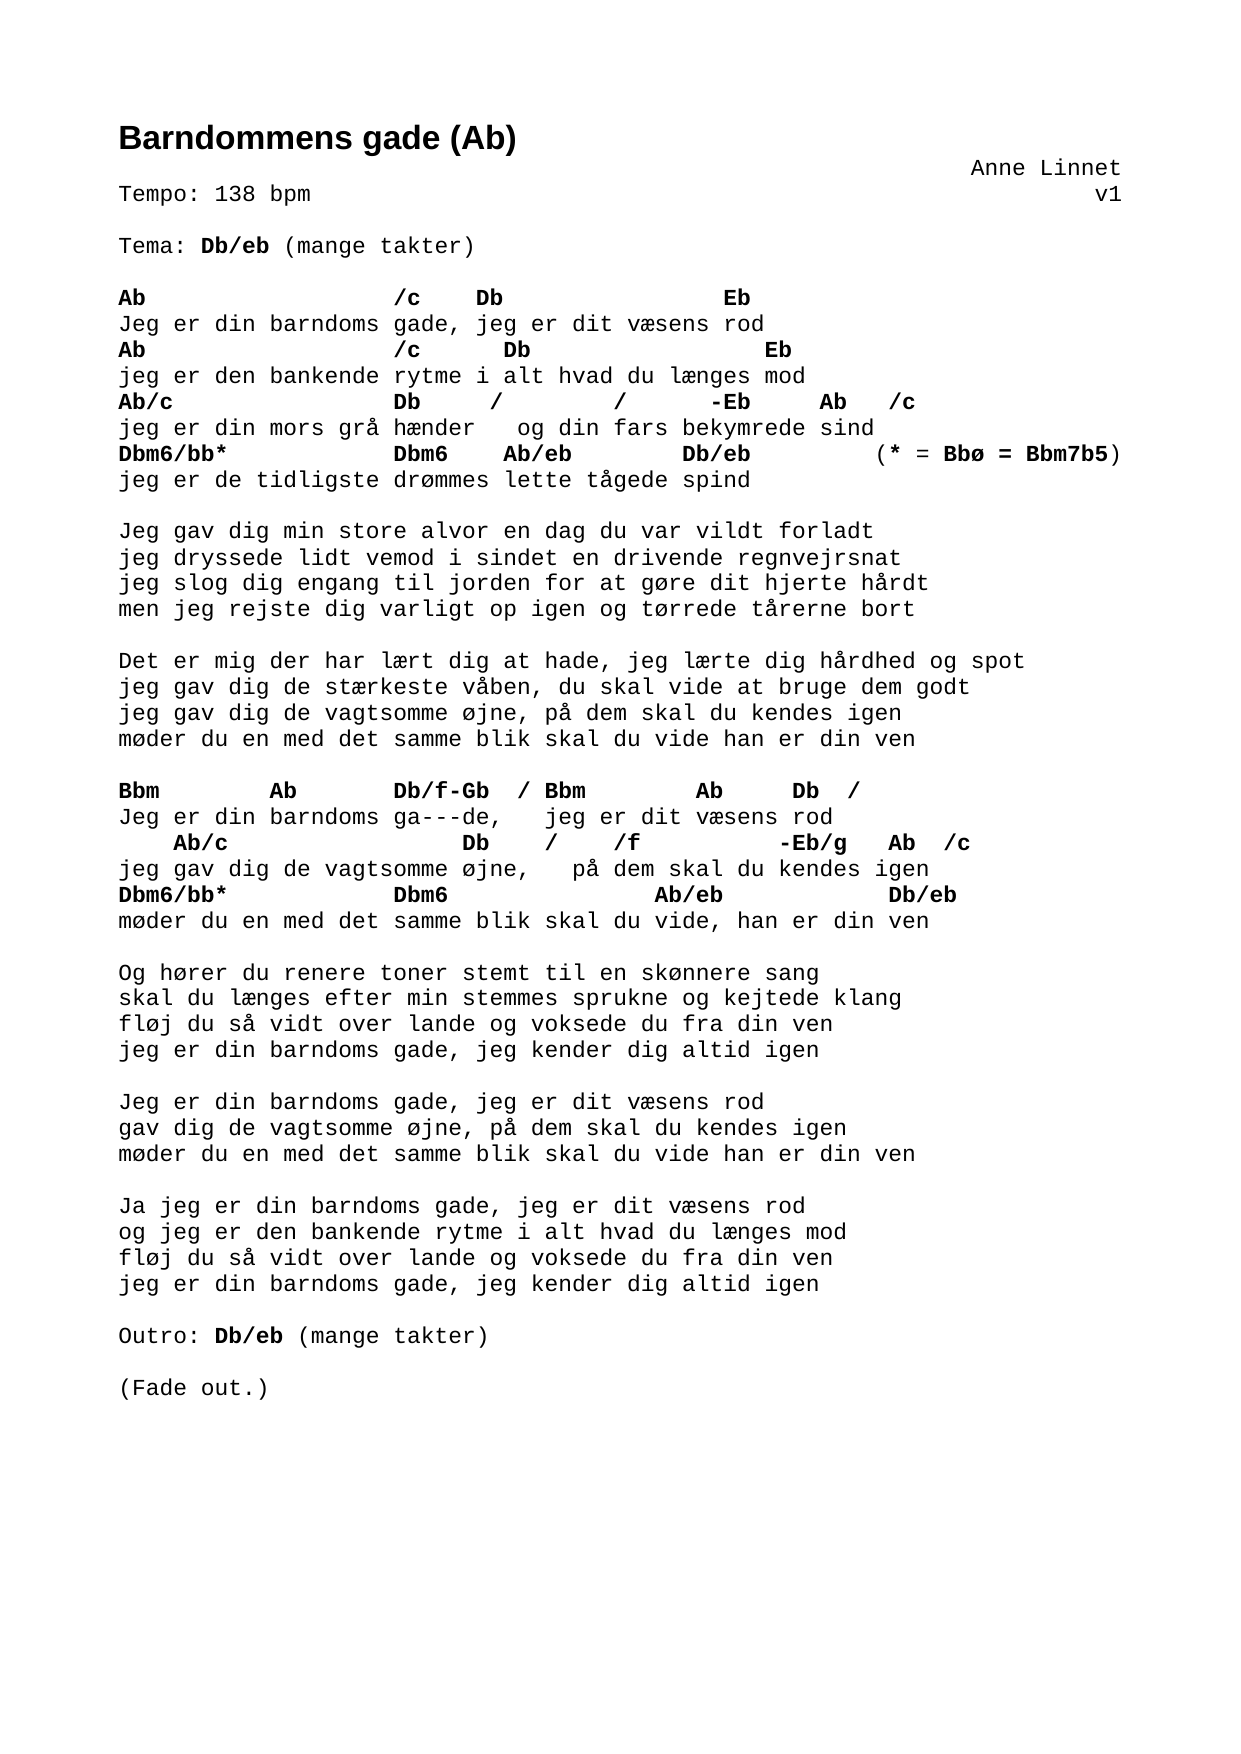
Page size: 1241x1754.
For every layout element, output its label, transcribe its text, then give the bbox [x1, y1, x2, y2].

text Jeg er din barndoms ga---de, jeg er dit væsens rod [118, 805, 1122, 831]
text jeg dryssede lidt vemod i sindet en drivende regnvejrsnat [118, 546, 1122, 572]
text Anne Linnet [118, 157, 1122, 183]
text Ab /c Db Eb [118, 338, 1122, 364]
text Og hører du renere toner stemt til en skønnere sang [118, 961, 1122, 987]
text Det er mig der har lært dig at hade, jeg lærte dig hårdhed og spot [118, 649, 1122, 676]
text Dbm6/bb* Dbm6 Ab/eb Db/eb (* = Bbø = Bbm7b5) [118, 442, 1122, 468]
text jeg slog dig engang til jorden for at gøre dit hjerte hårdt [118, 572, 1122, 598]
text Tempo: 138 bpm v1 [118, 183, 1122, 209]
text Jeg er din barndoms gade, jeg er dit væsens rod [118, 312, 1122, 338]
text Ja jeg er din barndoms gade, jeg er dit væsens rod [118, 1194, 1122, 1220]
text jeg gav dig de vagtsomme øjne, på dem skal du kendes igen [118, 701, 1122, 727]
text jeg er de tidligste drømmes lette tågede spind [118, 468, 1122, 494]
text Outro: Db/eb (mange takter) [118, 1324, 1122, 1350]
text møder du en med det samme blik skal du vide, han er din ven [118, 909, 1122, 935]
text Ab/c Db / / -Eb Ab /c [118, 390, 1122, 416]
text jeg er din barndoms gade, jeg kender dig altid igen [118, 1272, 1122, 1298]
text og jeg er den bankende rytme i alt hvad du længes mod [118, 1220, 1122, 1246]
text fløj du så vidt over lande og voksede du fra din ven [118, 1013, 1122, 1039]
text Ab/c Db / /f -Eb/g Ab /c [118, 831, 1122, 857]
text jeg gav dig de vagtsomme øjne, på dem skal du kendes igen [118, 857, 1122, 883]
text møder du en med det samme blik skal du vide han er din ven [118, 727, 1122, 753]
text Jeg er din barndoms gade, jeg er dit væsens rod [118, 1091, 1122, 1116]
text Tema: Db/eb (mange takter) [118, 234, 1122, 261]
text men jeg rejste dig varligt op igen og tørrede tårerne bort [118, 598, 1122, 624]
text Dbm6/bb* Dbm6 Ab/eb Db/eb [118, 883, 1122, 909]
text jeg er din barndoms gade, jeg kender dig altid igen [118, 1039, 1122, 1064]
text fløj du så vidt over lande og voksede du fra din ven [118, 1246, 1122, 1272]
text Jeg gav dig min store alvor en dag du var vildt forladt [118, 520, 1122, 546]
text jeg er den bankende rytme i alt hvad du længes mod [118, 364, 1122, 390]
text skal du længes efter min stemmes sprukne og kejtede klang [118, 987, 1122, 1013]
text gav dig de vagtsomme øjne, på dem skal du kendes igen [118, 1116, 1122, 1142]
text jeg gav dig de stærkeste våben, du skal vide at bruge dem godt [118, 676, 1122, 701]
text Ab /c Db Eb [118, 286, 1122, 312]
text Bbm Ab Db/f-Gb / Bbm Ab Db / [118, 779, 1122, 805]
text møder du en med det samme blik skal du vide han er din ven [118, 1142, 1122, 1168]
text jeg er din mors grå hænder og din fars bekymrede sind [118, 416, 1122, 442]
text (Fade out.) [118, 1376, 1122, 1402]
subtitle Barndommens gade (Ab) [118, 118, 1122, 157]
